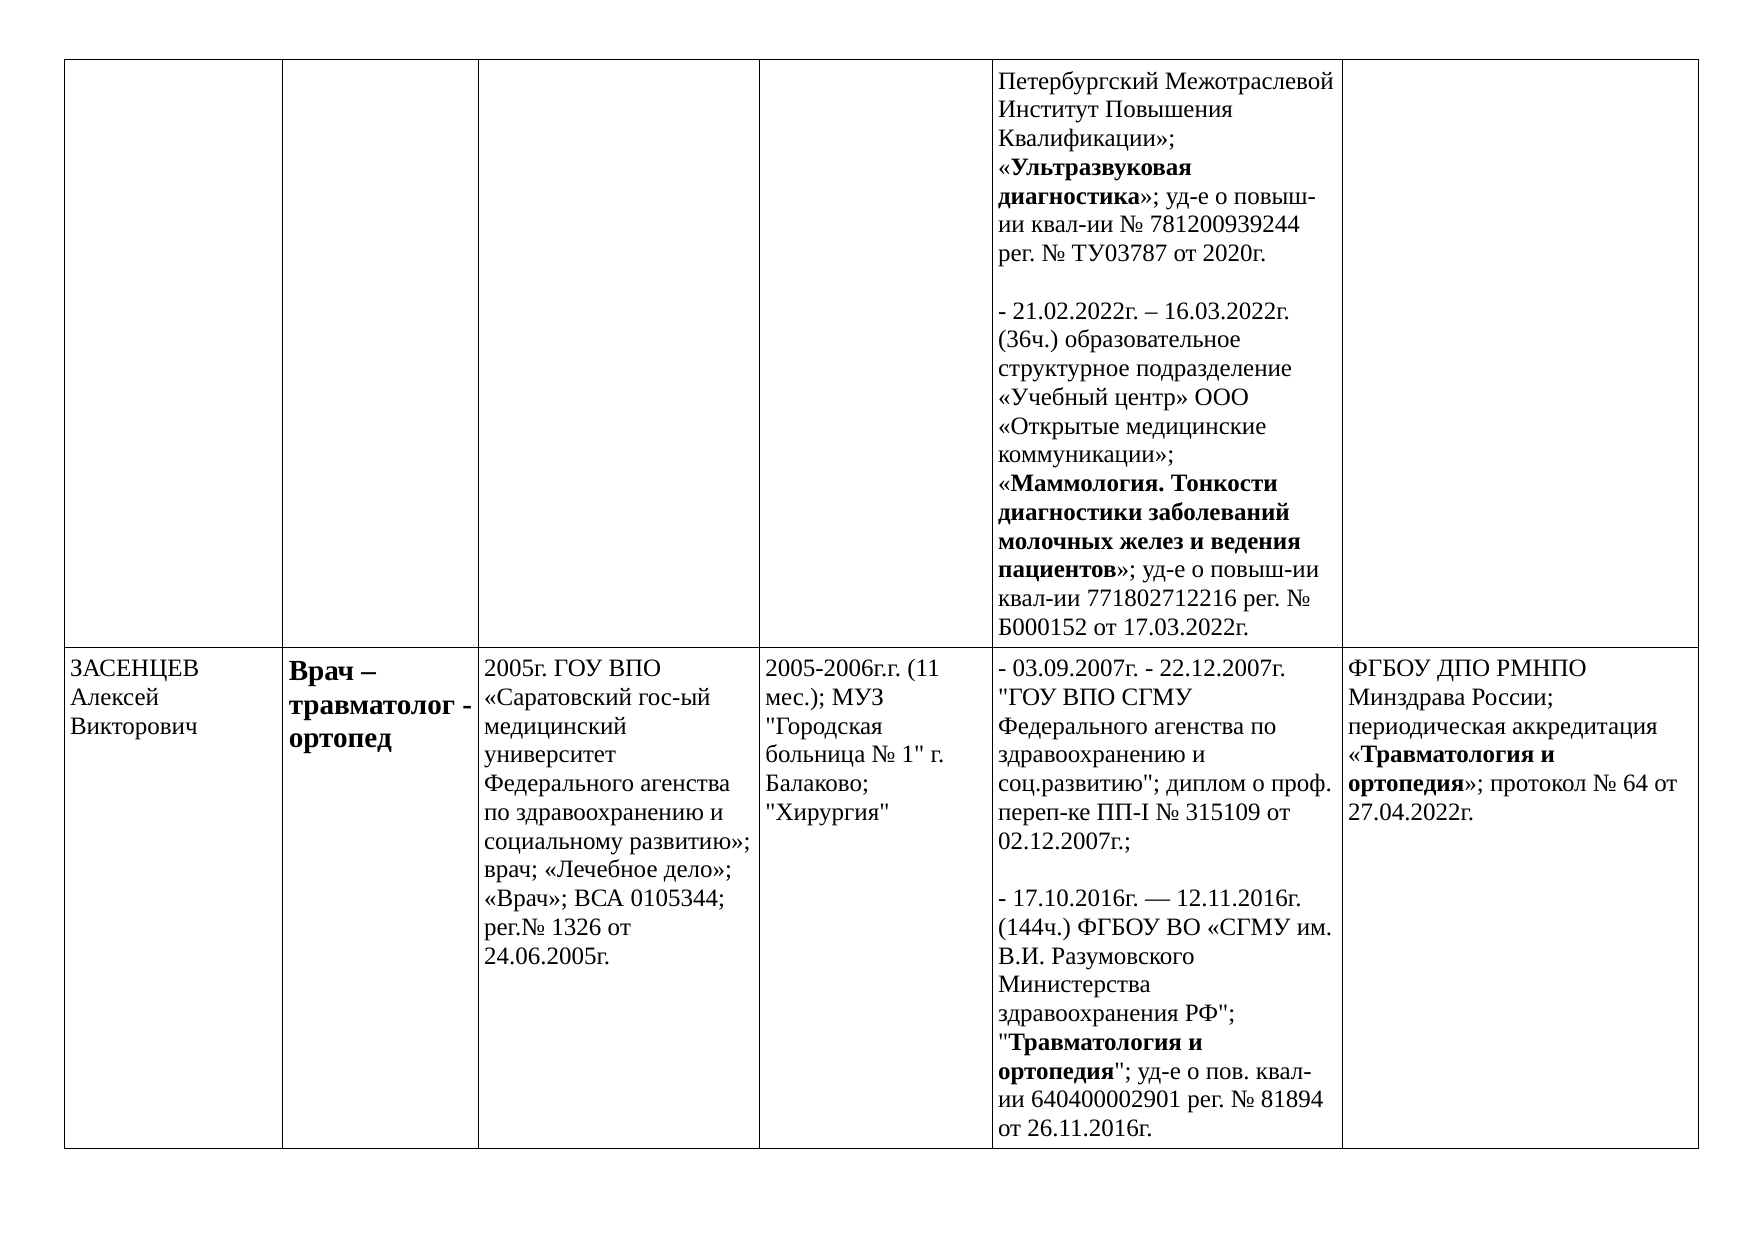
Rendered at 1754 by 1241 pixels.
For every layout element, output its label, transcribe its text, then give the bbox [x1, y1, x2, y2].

table_cell 2005-2006г.г. (11 мес.); МУЗ "Городская больница № 1" г. Балаково; "Хирургия" [760, 648, 992, 1148]
table_cell [1343, 60, 1698, 647]
table_cell 2005г. ГОУ ВПО «Саратовский гос-ый медицинский университет Федерального агенства по здравоохранению и социальному развитию»; врач; «Лечебное дело»; «Врач»; ВСА 0105344; рег.№ 1326 от 24.06.2005г. [479, 648, 759, 1148]
table_cell [479, 60, 759, 647]
table_cell [65, 60, 282, 647]
table_cell ФГБОУ ДПО РМНПО Минздрава России; периодическая аккредитация «Травматология и ортопедия»; протокол № 64 от 27.04.2022г. [1343, 648, 1698, 1148]
table_cell ЗАСЕНЦЕВ Алексей Викторович [65, 648, 282, 1148]
table_cell Петербургский Межотраслевой Институт Повышения Квалификации»; «Ультразвуковая диагностика»; уд-е о повыш-ии квал-ии № 781200939244 рег. № ТУ03787 от 2020г. - 21.02.2022г. – 16.03.2022г. (36ч.) образовательное структурное подразделение «Учебный центр» ООО «Открытые медицинские коммуникации»; «Маммология. Тонкости диагностики заболеваний молочных желез и ведения пациентов»; уд-е о повыш-ии квал-ии 771802712216 рег. № Б000152 от 17.03.2022г. [993, 60, 1342, 647]
table_cell - 03.09.2007г. - 22.12.2007г. "ГОУ ВПО СГМУ Федерального агенства по здравоохранению и соц.развитию"; диплом о проф. переп-ке ПП-I № 315109 от 02.12.2007г.; - 17.10.2016г. — 12.11.2016г. (144ч.) ФГБОУ ВО «СГМУ им. В.И. Разумовского Министерства здравоохранения РФ"; "Травматология и ортопедия"; уд-е о пов. квал-ии 640400002901 рег. № 81894 от 26.11.2016г. [993, 648, 1342, 1148]
table_cell Врач – травматолог - ортопед [283, 648, 478, 1148]
table_cell [283, 60, 478, 647]
table_cell [760, 60, 992, 647]
